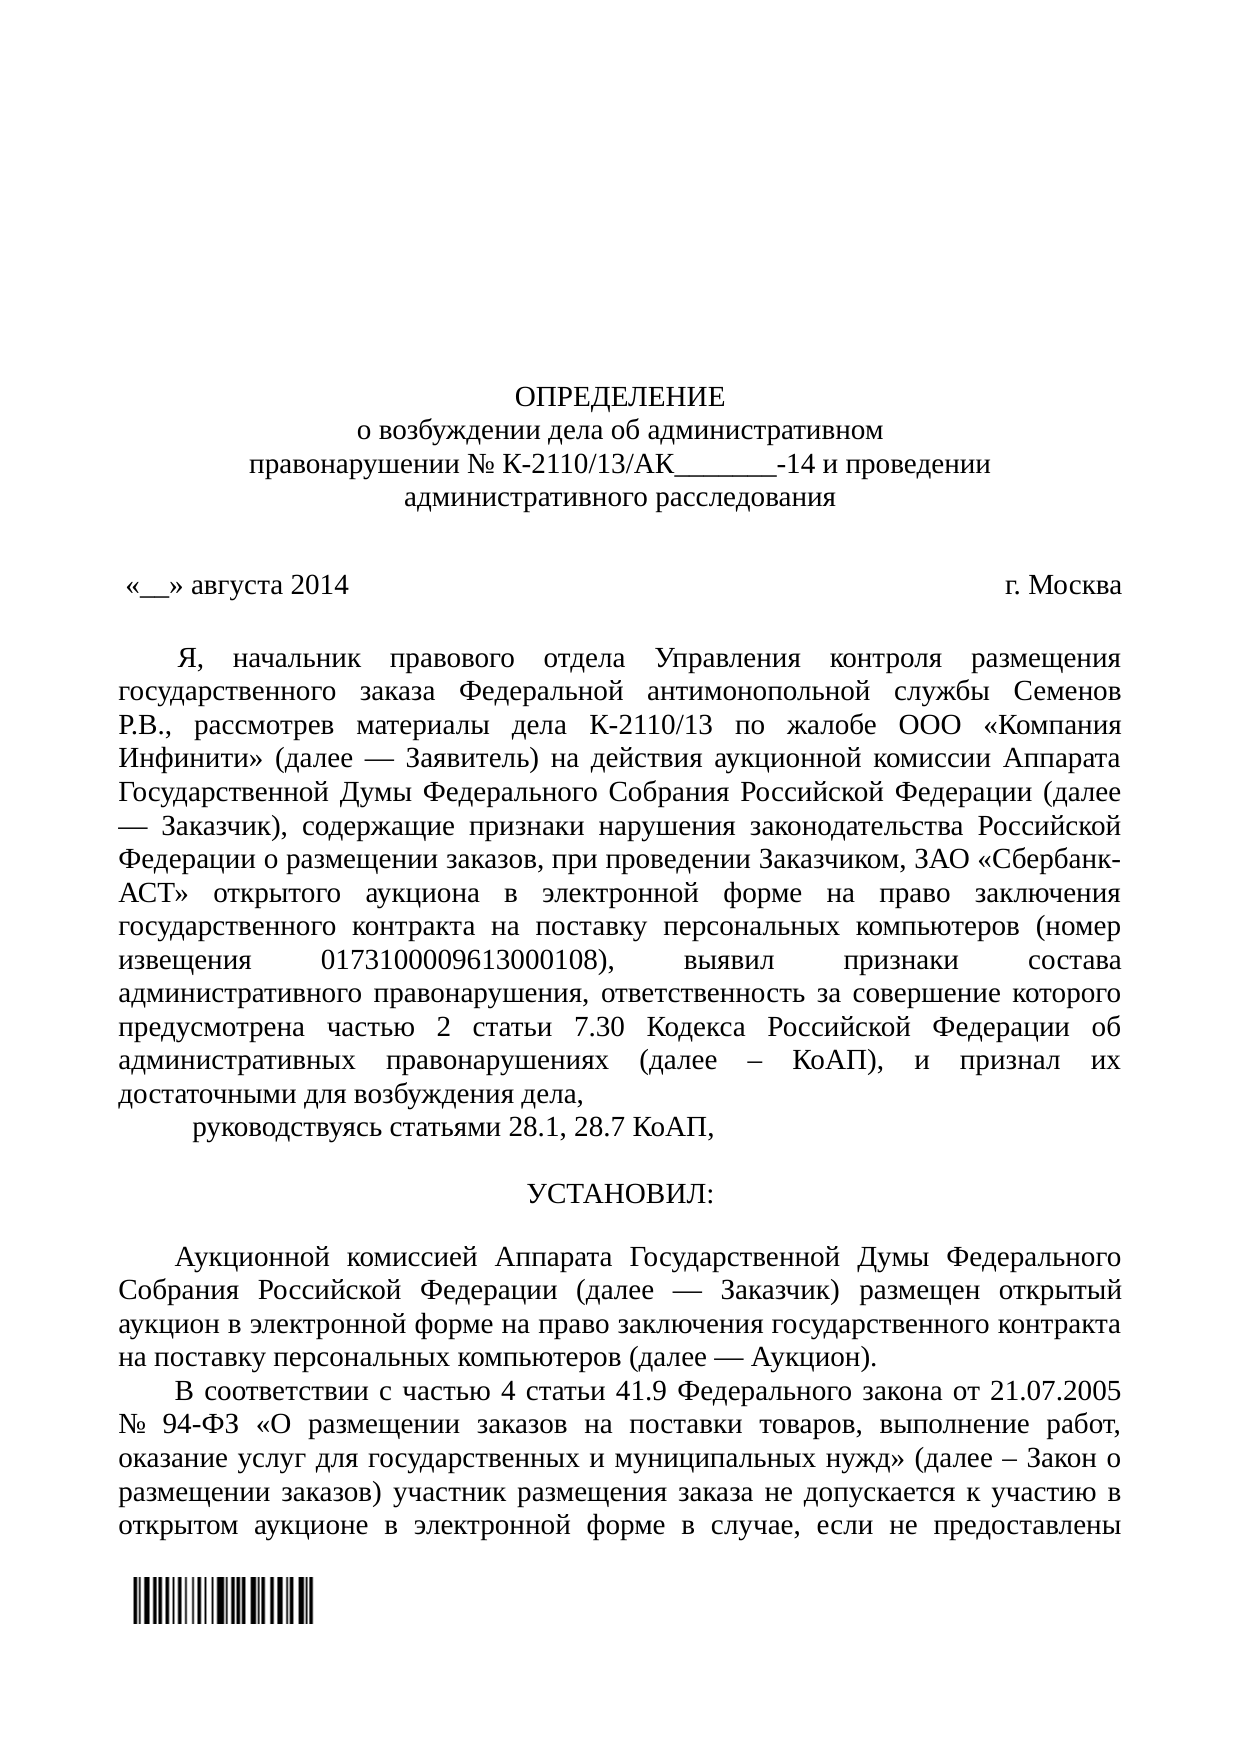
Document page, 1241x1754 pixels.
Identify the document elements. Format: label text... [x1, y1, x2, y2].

text УСТАНОВИЛ: [118, 1177, 1122, 1210]
text Аукционной комиссией Аппарата Государственной Думы Федерального Собрания Российской Федерации (далее — Заказчик) размещен открытый аукцион в электронной форме на право заключения государственного контракта на поставку персональных компьютеров (далее — Аукцион). [118, 1239, 1122, 1373]
text руководствуясь статьями 28.1, 28.7 КоАП, [118, 1109, 1122, 1143]
text В соответствии с частью 4 статьи 41.9 Федерального закона от 21.07.2005 № 94-ФЗ «О размещении заказов на поставки товаров, выполнение работ, оказание услуг для государственных и муниципальных нужд» (далее – Закон о размещении заказов) участник размещения заказа не допускается к участию в открытом аукционе в электронной форме в случае, если не предоставлены [118, 1373, 1122, 1541]
text административного расследования [118, 479, 1122, 513]
text правонарушении № К-2110/13/АК_______-14 и проведении [118, 446, 1122, 479]
text о возбуждении дела об административном [118, 412, 1122, 446]
picture [118, 1577, 331, 1624]
text ОПРЕДЕЛЕНИЕ [118, 379, 1122, 412]
text «__» августа 2014 г. Москва [118, 567, 1122, 601]
text Я, начальник правового отдела Управления контроля размещения государственного заказа Федеральной антимонопольной службы Семенов Р.В., рассмотрев материалы дела К-2110/13 по жалобе ООО «Компания Инфинити» (далее — Заявитель) на действия аукционной комиссии Аппарата Государственной Думы Федерального Собрания Российской Федерации (далее — Заказчик), содержащие признаки нарушения законодательства Российской Федерации о размещении заказов, при проведении Заказчиком, ЗАО «Сбербанк-АСТ» открытого аукциона в электронной форме на право заключения государственного контракта на поставку персональных компьютеров (номер извещения 0173100009613000108), выявил признаки состава административного правонарушения, ответственность за совершение которого предусмотрена частью 2 статьи 7.30 Кодекса Российской Федерации об административных правонарушениях (далее – КоАП), и признал их достаточными для возбуждения дела, [118, 640, 1122, 1109]
